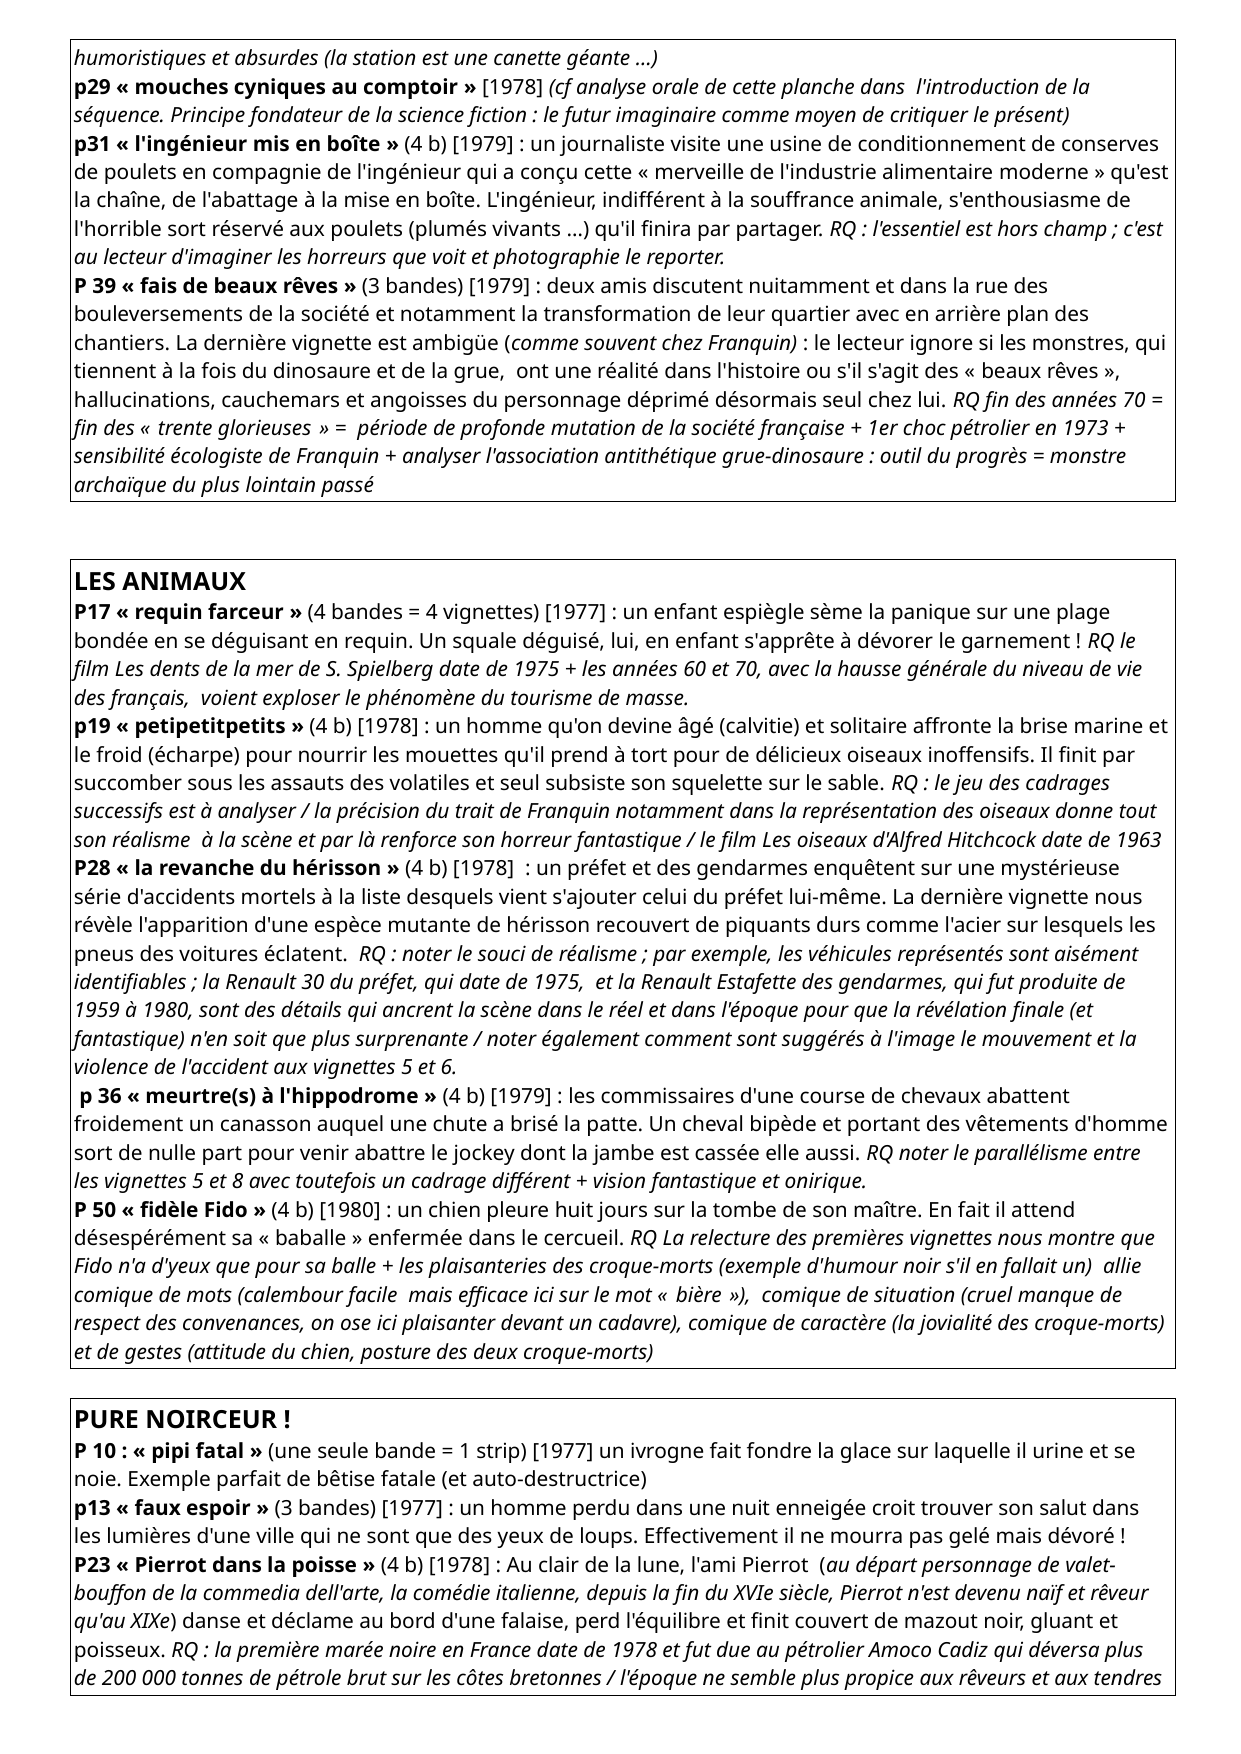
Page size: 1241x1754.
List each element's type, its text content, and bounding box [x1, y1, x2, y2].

text P17 « requin farceur » (4 bandes = 4 vignettes) [1977] : un enfant espiègle sème la panique sur une plage bondée en se déguisant en requin. Un squale déguisé, lui, en enfant s'apprête à dévorer le garnement ! RQ le film Les dents de la mer de S. Spielberg date de 1975 + les années 60 et 70, avec la hausse générale du niveau de vie des français, voient exploser le phénomène du tourisme de masse. [71, 593, 1175, 707]
text humoristiques et absurdes (la station est une canette géante …) [71, 40, 1175, 68]
text PURE NOIRCEUR ! [71, 1399, 1175, 1432]
text P 39 « fais de beaux rêves » (3 bandes) [1979] : deux amis discutent nuitamment et dans la rue des bouleversements de la société et notamment la transformation de leur quartier avec en arrière plan des chantiers. La dernière vignette est ambigüe (comme souvent chez Franquin) : le lecteur ignore si les monstres, qui tiennent à la fois du dinosaure et de la grue, ont une réalité dans l'histoire ou s'il s'agit des « beaux rêves », hallucinations, cauchemars et angoisses du personnage déprimé désormais seul chez lui. RQ fin des années 70 = fin des « trente glorieuses » = période de profonde mutation de la société française + 1er choc pétrolier en 1973 + sensibilité écologiste de Franquin + analyser l'association antithétique grue-dinosaure : outil du progrès = monstre archaïque du plus lointain passé [71, 267, 1175, 501]
text p13 « faux espoir » (3 bandes) [1977] : un homme perdu dans une nuit enneigée croit trouver son salut dans les lumières d'une ville qui ne sont que des yeux de loups. Effectivement il ne mourra pas gelé mais dévoré ! [71, 1489, 1175, 1546]
text p 36 « meurtre(s) à l'hippodrome » (4 b) [1979] : les commissaires d'une course de chevaux abattent froidement un canasson auquel une chute a brisé la patte. Un cheval bipède et portant des vêtements d'homme sort de nulle part pour venir abattre le jockey dont la jambe est cassée elle aussi. RQ noter le parallélisme entre les vignettes 5 et 8 avec toutefois un cadrage différent + vision fantastique et onirique. [71, 1077, 1175, 1191]
text P23 « Pierrot dans la poisse » (4 b) [1978] : Au clair de la lune, l'ami Pierrot (au départ personnage de valet-bouffon de la commedia dell'arte, la comédie italienne, depuis la fin du XVIe siècle, Pierrot n'est devenu naïf et rêveur qu'au XIXe) danse et déclame au bord d'une falaise, perd l'équilibre et finit couvert de mazout noir, gluant et poisseux. RQ : la première marée noire en France date de 1978 et fut due au pétrolier Amoco Cadiz qui déversa plus de 200 000 tonnes de pétrole brut sur les côtes bretonnes / l'époque ne semble plus propice aux rêveurs et aux tendres [71, 1546, 1175, 1695]
text LES ANIMAUX [71, 560, 1175, 593]
text P 10 : « pipi fatal » (une seule bande = 1 strip) [1977] un ivrogne fait fondre la glace sur laquelle il urine et se noie. Exemple parfait de bêtise fatale (et auto-destructrice) [71, 1432, 1175, 1489]
text p19 « petipetitpetits » (4 b) [1978] : un homme qu'on devine âgé (calvitie) et solitaire affronte la brise marine et le froid (écharpe) pour nourrir les mouettes qu'il prend à tort pour de délicieux oiseaux inoffensifs. Il finit par succomber sous les assauts des volatiles et seul subsiste son squelette sur le sable. RQ : le jeu des cadrages successifs est à analyser / la précision du trait de Franquin notamment dans la représentation des oiseaux donne tout son réalisme à la scène et par là renforce son horreur fantastique / le film Les oiseaux d'Alfred Hitchcock date de 1963 [71, 707, 1175, 849]
text p29 « mouches cyniques au comptoir » [1978] (cf analyse orale de cette planche dans l'introduction de la séquence. Principe fondateur de la science fiction : le futur imaginaire comme moyen de critiquer le présent) [71, 68, 1175, 125]
text P 50 « fidèle Fido » (4 b) [1980] : un chien pleure huit jours sur la tombe de son maître. En fait il attend désespérément sa « baballe » enfermée dans le cercueil. RQ La relecture des premières vignettes nous montre que Fido n'a d'yeux que pour sa balle + les plaisanteries des croque-morts (exemple d'humour noir s'il en fallait un) allie comique de mots (calembour facile mais efficace ici sur le mot « bière »), comique de situation (cruel manque de respect des convenances, on ose ici plaisanter devant un cadavre), comique de caractère (la jovialité des croque-morts) et de gestes (attitude du chien, posture des deux croque-morts) [71, 1191, 1175, 1368]
text P28 « la revanche du hérisson » (4 b) [1978] : un préfet et des gendarmes enquêtent sur une mystérieuse série d'accidents mortels à la liste desquels vient s'ajouter celui du préfet lui-même. La dernière vignette nous révèle l'apparition d'une espèce mutante de hérisson recouvert de piquants durs comme l'acier sur lesquels les pneus des voitures éclatent. RQ : noter le souci de réalisme ; par exemple, les véhicules représentés sont aisément identifiables ; la Renault 30 du préfet, qui date de 1975, et la Renault Estafette des gendarmes, qui fut produite de 1959 à 1980, sont des détails qui ancrent la scène dans le réel et dans l'époque pour que la révélation finale (et fantastique) n'en soit que plus surprenante / noter également comment sont suggérés à l'image le mouvement et la violence de l'accident aux vignettes 5 et 6. [71, 849, 1175, 1077]
text p31 « l'ingénieur mis en boîte » (4 b) [1979] : un journaliste visite une usine de conditionnement de conserves de poulets en compagnie de l'ingénieur qui a conçu cette « merveille de l'industrie alimentaire moderne » qu'est la chaîne, de l'abattage à la mise en boîte. L'ingénieur, indifférent à la souffrance animale, s'enthousiasme de l'horrible sort réservé aux poulets (plumés vivants …) qu'il finira par partager. RQ : l'essentiel est hors champ ; c'est au lecteur d'imaginer les horreurs que voit et photographie le reporter. [71, 125, 1175, 267]
